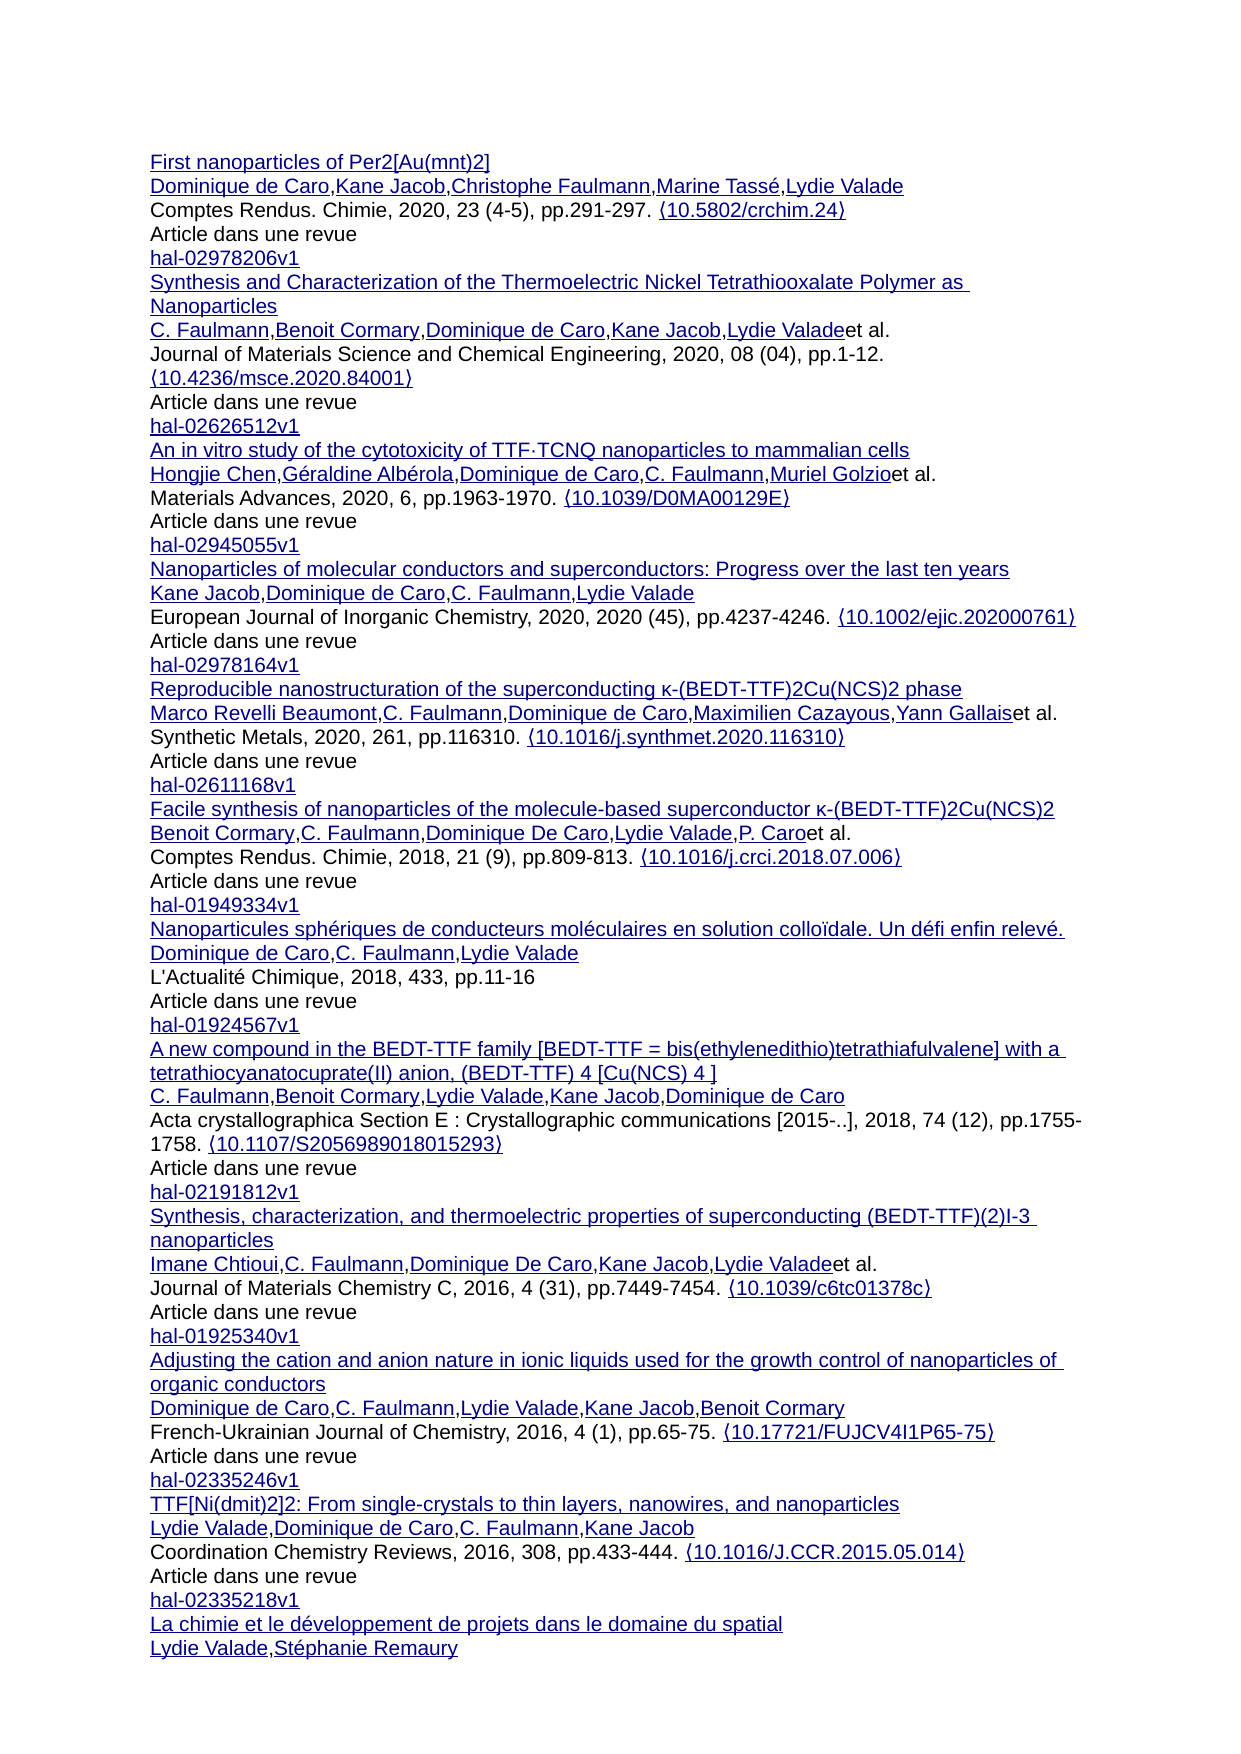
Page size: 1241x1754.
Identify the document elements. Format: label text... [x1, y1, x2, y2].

table_cell Adjusting the cation and anion nature in ionic liquids used for the growth control of nanoparticles of organic conductors Dominique de Caro,C. Faulmann,Lydie Valade,Kane Jacob,Benoit Cormary French-Ukrainian Journal of Chemistry, 2016, 4 (1), pp.65-75. ⟨10.17721/FUJCV4I1P65-75⟩ Article dans une revue hal-02335246v1 [150, 1348, 1090, 1492]
table_cell Nanoparticles of molecular conductors and superconductors: Progress over the last ten years Kane Jacob,Dominique de Caro,C. Faulmann,Lydie Valade European Journal of Inorganic Chemistry, 2020, 2020 (45), pp.4237-4246. ⟨10.1002/ejic.202000761⟩ Article dans une revue hal-02978164v1 [150, 557, 1090, 677]
table_cell Facile synthesis of nanoparticles of the molecule-based superconductor κ-(BEDT-TTF)2Cu(NCS)2 Benoit Cormary,C. Faulmann,Dominique De Caro,Lydie Valade,P. Caroet al. Comptes Rendus. Chimie, 2018, 21 (9), pp.809-813. ⟨10.1016/j.crci.2018.07.006⟩ Article dans une revue hal-01949334v1 [150, 797, 1090, 917]
table_cell An in vitro study of the cytotoxicity of TTF·TCNQ nanoparticles to mammalian cells Hongjie Chen,Géraldine Albérola,Dominique de Caro,C. Faulmann,Muriel Golzioet al. Materials Advances, 2020, 6, pp.1963-1970. ⟨10.1039/D0MA00129E⟩ Article dans une revue hal-02945055v1 [150, 438, 1090, 557]
table_cell First nanoparticles of Per2[Au(mnt)2] Dominique de Caro,Kane Jacob,Christophe Faulmann,Marine Tassé,Lydie Valade Comptes Rendus. Chimie, 2020, 23 (4-5), pp.291-297. ⟨10.5802/crchim.24⟩ Article dans une revue hal-02978206v1 [150, 150, 1090, 270]
table_cell Synthesis and Characterization of the Thermoelectric Nickel Tetrathiooxalate Polymer as Nanoparticles C. Faulmann,Benoit Cormary,Dominique de Caro,Kane Jacob,Lydie Valadeet al. Journal of Materials Science and Chemical Engineering, 2020, 08 (04), pp.1-12. ⟨10.4236/msce.2020.84001⟩ Article dans une revue hal-02626512v1 [150, 270, 1090, 437]
table_cell Reproducible nanostructuration of the superconducting κ-(BEDT-TTF)2Cu(NCS)2 phase Marco Revelli Beaumont,C. Faulmann,Dominique de Caro,Maximilien Cazayous,Yann Gallaiset al. Synthetic Metals, 2020, 261, pp.116310. ⟨10.1016/j.synthmet.2020.116310⟩ Article dans une revue hal-02611168v1 [150, 677, 1090, 797]
table_cell TTF[Ni(dmit)2]2: From single-crystals to thin layers, nanowires, and nanoparticles Lydie Valade,Dominique de Caro,C. Faulmann,Kane Jacob Coordination Chemistry Reviews, 2016, 308, pp.433-444. ⟨10.1016/J.CCR.2015.05.014⟩ Article dans une revue hal-02335218v1 [150, 1492, 1090, 1611]
table_cell Synthesis, characterization, and thermoelectric properties of superconducting (BEDT-TTF)(2)I-3 nanoparticles Imane Chtioui,C. Faulmann,Dominique De Caro,Kane Jacob,Lydie Valadeet al. Journal of Materials Chemistry C, 2016, 4 (31), pp.7449-7454. ⟨10.1039/c6tc01378c⟩ Article dans une revue hal-01925340v1 [150, 1204, 1090, 1348]
table_cell Nanoparticules sphériques de conducteurs moléculaires en solution colloïdale. Un défi enfin relevé. Dominique de Caro,C. Faulmann,Lydie Valade L'Actualité Chimique, 2018, 433, pp.11-16 Article dans une revue hal-01924567v1 [150, 917, 1090, 1036]
table_cell A new compound in the BEDT-TTF family [BEDT-TTF = bis(ethylenedithio)tetrathiafulvalene] with a tetrathiocyanatocuprate(II) anion, (BEDT-TTF) 4 [Cu(NCS) 4 ] C. Faulmann,Benoit Cormary,Lydie Valade,Kane Jacob,Dominique de Caro Acta crystallographica Section E : Crystallographic communications [2015-..], 2018, 74 (12), pp.1755-1758. ⟨10.1107/S2056989018015293⟩ Article dans une revue hal-02191812v1 [150, 1036, 1090, 1204]
table_cell La chimie et le développement de projets dans le domaine du spatial Lydie Valade,Stéphanie Remaury [150, 1611, 1090, 1659]
